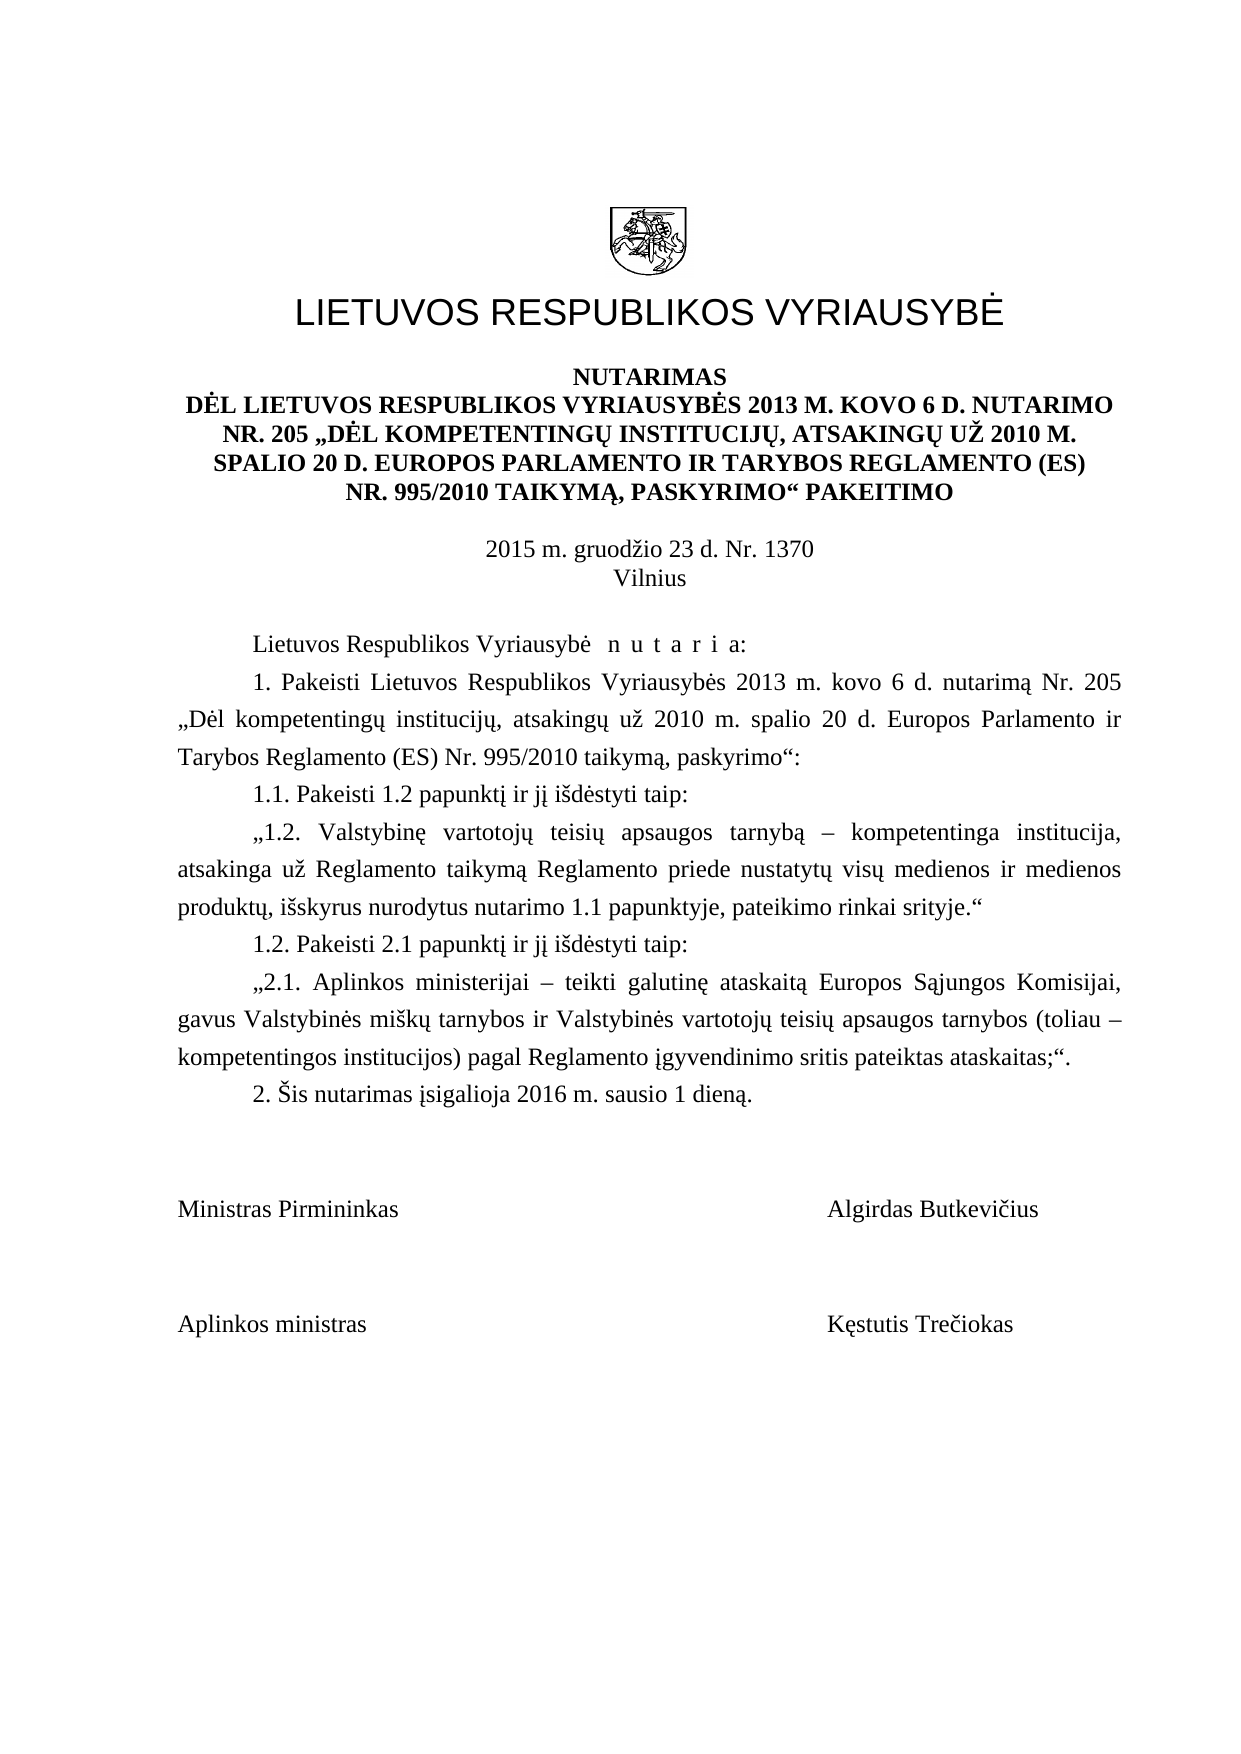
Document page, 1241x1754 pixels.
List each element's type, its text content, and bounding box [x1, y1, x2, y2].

text 2015 m. gruodžio 23 d. Nr. 1370 Vilnius [177, 534, 1122, 592]
text 2. Šis nutarimas įsigalioja 2016 m. sausio 1 dieną. [177, 1070, 1122, 1108]
text Dėl LIETUVOS RESPUBLIKOS VYRIAUSYBĖS 2013 M. KOVO 6 D. NUTARIMO NR. 205 „DĖL KOMPETENTINGŲ INSTITUCIJŲ, ATSAKINGŲ UŽ 2010 M. SPALIO 20 D. EUROPOS PARLAMENTO IR TARYBOS REGLAMENTO (ES) NR. 995/2010 TAIKYMĄ, PASKYRIMO“ PAKEITIMO [177, 390, 1122, 505]
text „1.2. Valstybinę vartotojų teisių apsaugos tarnybą – kompetentinga institucija, atsakinga už Reglamento taikymą Reglamento priede nustatytų visų medienos ir medienos produktų, išskyrus nurodytus nutarimo 1.1 papunktyje, pateikimo rinkai srityje.“ [177, 808, 1122, 920]
text 1. Pakeisti Lietuvos Respublikos Vyriausybės 2013 m. kovo 6 d. nutarimą Nr. 205 „Dėl kompetentingų institucijų, atsakingų už 2010 m. spalio 20 d. Europos Parlamento ir Tarybos Reglamento (ES) Nr. 995/2010 taikymą, paskyrimo“: [177, 658, 1122, 770]
text 1.2. Pakeisti 2.1 papunktį ir jį išdėstyti taip: [177, 920, 1122, 958]
text „2.1. Aplinkos ministerijai – teikti galutinę ataskaitą Europos Sąjungos Komisijai, gavus Valstybinės miškų tarnybos ir Valstybinės vartotojų teisių apsaugos tarnybos (toliau – kompetentingos institucijos) pagal Reglamento įgyvendinimo sritis pateiktas ataskaitas;“. [177, 958, 1122, 1070]
text Lietuvos Respublikos Vyriausybė [177, 290, 1122, 333]
text Ministras Pirmininkas Algirdas Butkevičius [177, 1194, 1122, 1223]
text 1.1. Pakeisti 1.2 papunktį ir jį išdėstyti taip: [177, 770, 1122, 808]
text nutarimas [177, 362, 1122, 390]
text Lietuvos Respublikos Vyriausybė nutaria: [177, 620, 1122, 658]
text Aplinkos ministras Kęstutis Trečiokas [177, 1309, 1122, 1338]
